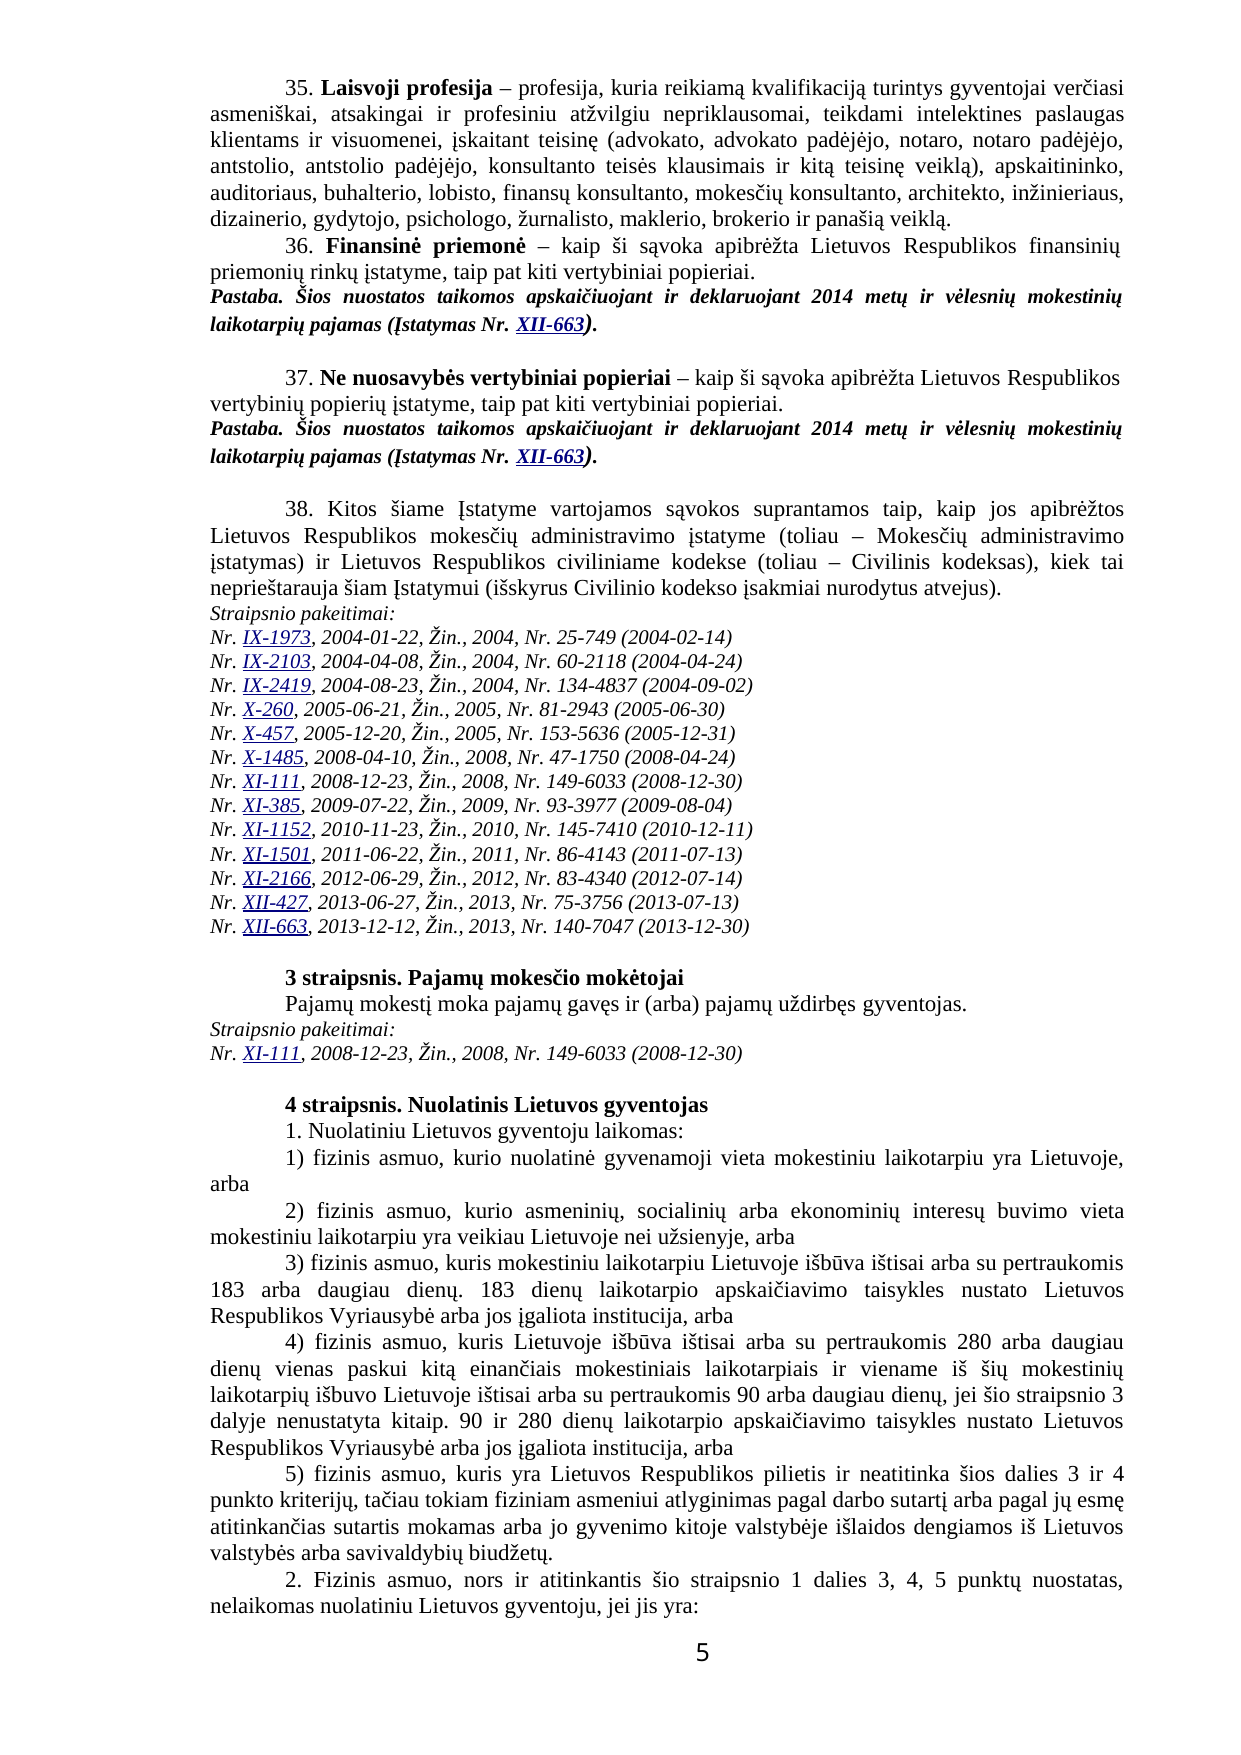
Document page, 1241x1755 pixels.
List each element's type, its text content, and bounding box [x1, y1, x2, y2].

text 4 straipsnis. Nuolatinis Lietuvos gyventojas [210, 1091, 1126, 1118]
text 38. Kitos šiame Įstatyme vartojamos sąvokos suprantamos taip, kaip jos apibrėžtos Lietuvos Respublikos mokesčių administravimo įstatyme (toliau – Mokesčių administravimo įstatymas) ir Lietuvos Respublikos civiliniame kodekse (toliau – Civilinis kodeksas), kiek tai neprieštarauja šiam Įstatymui (išskyrus Civilinio kodekso įsakmiai nurodytus atvejus). [210, 495, 1126, 601]
text Nr. IX-1973, 2004-01-22, Žin., 2004, Nr. 25-749 (2004-02-14) [210, 625, 1126, 649]
text Nr. X-1485, 2008-04-10, Žin., 2008, Nr. 47-1750 (2008-04-24) [210, 745, 1126, 769]
text 35. Laisvoji profesija – profesija, kuria reikiamą kvalifikaciją turintys gyventojai verčiasi asmeniškai, atsakingai ir profesiniu atžvilgiu nepriklausomai, teikdami intelektines paslaugas klientams ir visuomenei, įskaitant teisinę (advokato, advokato padėjėjo, notaro, notaro padėjėjo, antstolio, antstolio padėjėjo, konsultanto teisės klausimais ir kitą teisinę veiklą), apskaitininko, auditoriaus, buhalterio, lobisto, finansų konsultanto, mokesčių konsultanto, architekto, inžinieriaus, dizainerio, gydytojo, psichologo, žurnalisto, maklerio, brokerio ir panašią veiklą. [210, 73, 1126, 232]
text Nr. X-260, 2005-06-21, Žin., 2005, Nr. 81-2943 (2005-06-30) [210, 697, 1126, 721]
text Nr. XI-1501, 2011-06-22, Žin., 2011, Nr. 86-4143 (2011-07-13) [210, 841, 1126, 866]
text Pastaba. Šios nuostatos taikomos apskaičiuojant ir deklaruojant 2014 metų ir vėlesnių mokestinių laikotarpių pajamas (Įstatymas Nr. XII-663). [210, 284, 1126, 337]
text Pajamų mokestį moka pajamų gavęs ir (arba) pajamų uždirbęs gyventojas. [210, 990, 1126, 1017]
text Nr. IX-2103, 2004-04-08, Žin., 2004, Nr. 60-2118 (2004-04-24) [210, 649, 1126, 673]
text Nr. XII-663, 2013-12-12, Žin., 2013, Nr. 140-7047 (2013-12-30) [210, 914, 1126, 938]
text 3 straipsnis. Pajamų mokesčio mokėtojai [210, 964, 1126, 990]
text Nr. XI-385, 2009-07-22, Žin., 2009, Nr. 93-3977 (2009-08-04) [210, 793, 1126, 817]
text Pastaba. Šios nuostatos taikomos apskaičiuojant ir deklaruojant 2014 metų ir vėlesnių mokestinių laikotarpių pajamas (Įstatymas Nr. XII-663). [210, 416, 1126, 469]
text Nr. X-457, 2005-12-20, Žin., 2005, Nr. 153-5636 (2005-12-31) [210, 721, 1126, 745]
text 1) fizinis asmuo, kurio nuolatinė gyvenamoji vieta mokestiniu laikotarpiu yra Lietuvoje, arba [210, 1144, 1126, 1197]
text Straipsnio pakeitimai: [210, 601, 1126, 625]
text Nr. XII-427, 2013-06-27, Žin., 2013, Nr. 75-3756 (2013-07-13) [210, 889, 1126, 914]
text 2) fizinis asmuo, kurio asmeninių, socialinių arba ekonominių interesų buvimo vieta mokestiniu laikotarpiu yra veikiau Lietuvoje nei užsienyje, arba [210, 1197, 1126, 1249]
text Straipsnio pakeitimai: [210, 1017, 1126, 1041]
text Nr. XI-2166, 2012-06-29, Žin., 2012, Nr. 83-4340 (2012-07-14) [210, 866, 1126, 889]
text 1. Nuolatiniu Lietuvos gyventoju laikomas: [210, 1118, 1126, 1144]
text 4) fizinis asmuo, kuris Lietuvoje išbūva ištisai arba su pertraukomis 280 arba daugiau dienų vienas paskui kitą einančiais mokestiniais laikotarpiais ir viename iš šių mokestinių laikotarpių išbuvo Lietuvoje ištisai arba su pertraukomis 90 arba daugiau dienų, jei šio straipsnio 3 dalyje nenustatyta kitaip. 90 ir 280 dienų laikotarpio apskaičiavimo taisykles nustato Lietuvos Respublikos Vyriausybė arba jos įgaliota institucija, arba [210, 1328, 1126, 1460]
text 36. Finansinė priemonė – kaip ši sąvoka apibrėžta Lietuvos Respublikos finansinių priemonių rinkų įstatyme, taip pat kiti vertybiniai popieriai. [210, 232, 1120, 284]
text 5) fizinis asmuo, kuris yra Lietuvos Respublikos pilietis ir neatitinka šios dalies 3 ir 4 punkto kriterijų, tačiau tokiam fiziniam asmeniui atlyginimas pagal darbo sutartį arba pagal jų esmę atitinkančias sutartis mokamas arba jo gyvenimo kitoje valstybėje išlaidos dengiamos iš Lietuvos valstybės arba savivaldybių biudžetų. [210, 1460, 1126, 1566]
text Nr. XI-111, 2008-12-23, Žin., 2008, Nr. 149-6033 (2008-12-30) [210, 1041, 1126, 1065]
text 2. Fizinis asmuo, nors ir atitinkantis šio straipsnio 1 dalies 3, 4, 5 punktų nuostatas, nelaikomas nuolatiniu Lietuvos gyventoju, jei jis yra: [210, 1566, 1126, 1618]
text 3) fizinis asmuo, kuris mokestiniu laikotarpiu Lietuvoje išbūva ištisai arba su pertraukomis 183 arba daugiau dienų. 183 dienų laikotarpio apskaičiavimo taisykles nustato Lietuvos Respublikos Vyriausybė arba jos įgaliota institucija, arba [210, 1249, 1126, 1328]
text Nr. XI-1152, 2010-11-23, Žin., 2010, Nr. 145-7410 (2010-12-11) [210, 817, 1126, 841]
text Nr. IX-2419, 2004-08-23, Žin., 2004, Nr. 134-4837 (2004-09-02) [210, 673, 1126, 697]
text Nr. XI-111, 2008-12-23, Žin., 2008, Nr. 149-6033 (2008-12-30) [210, 769, 1126, 793]
text 37. Ne nuosavybės vertybiniai popieriai – kaip ši sąvoka apibrėžta Lietuvos Respublikos vertybinių popierių įstatyme, taip pat kiti vertybiniai popieriai. [210, 363, 1120, 416]
